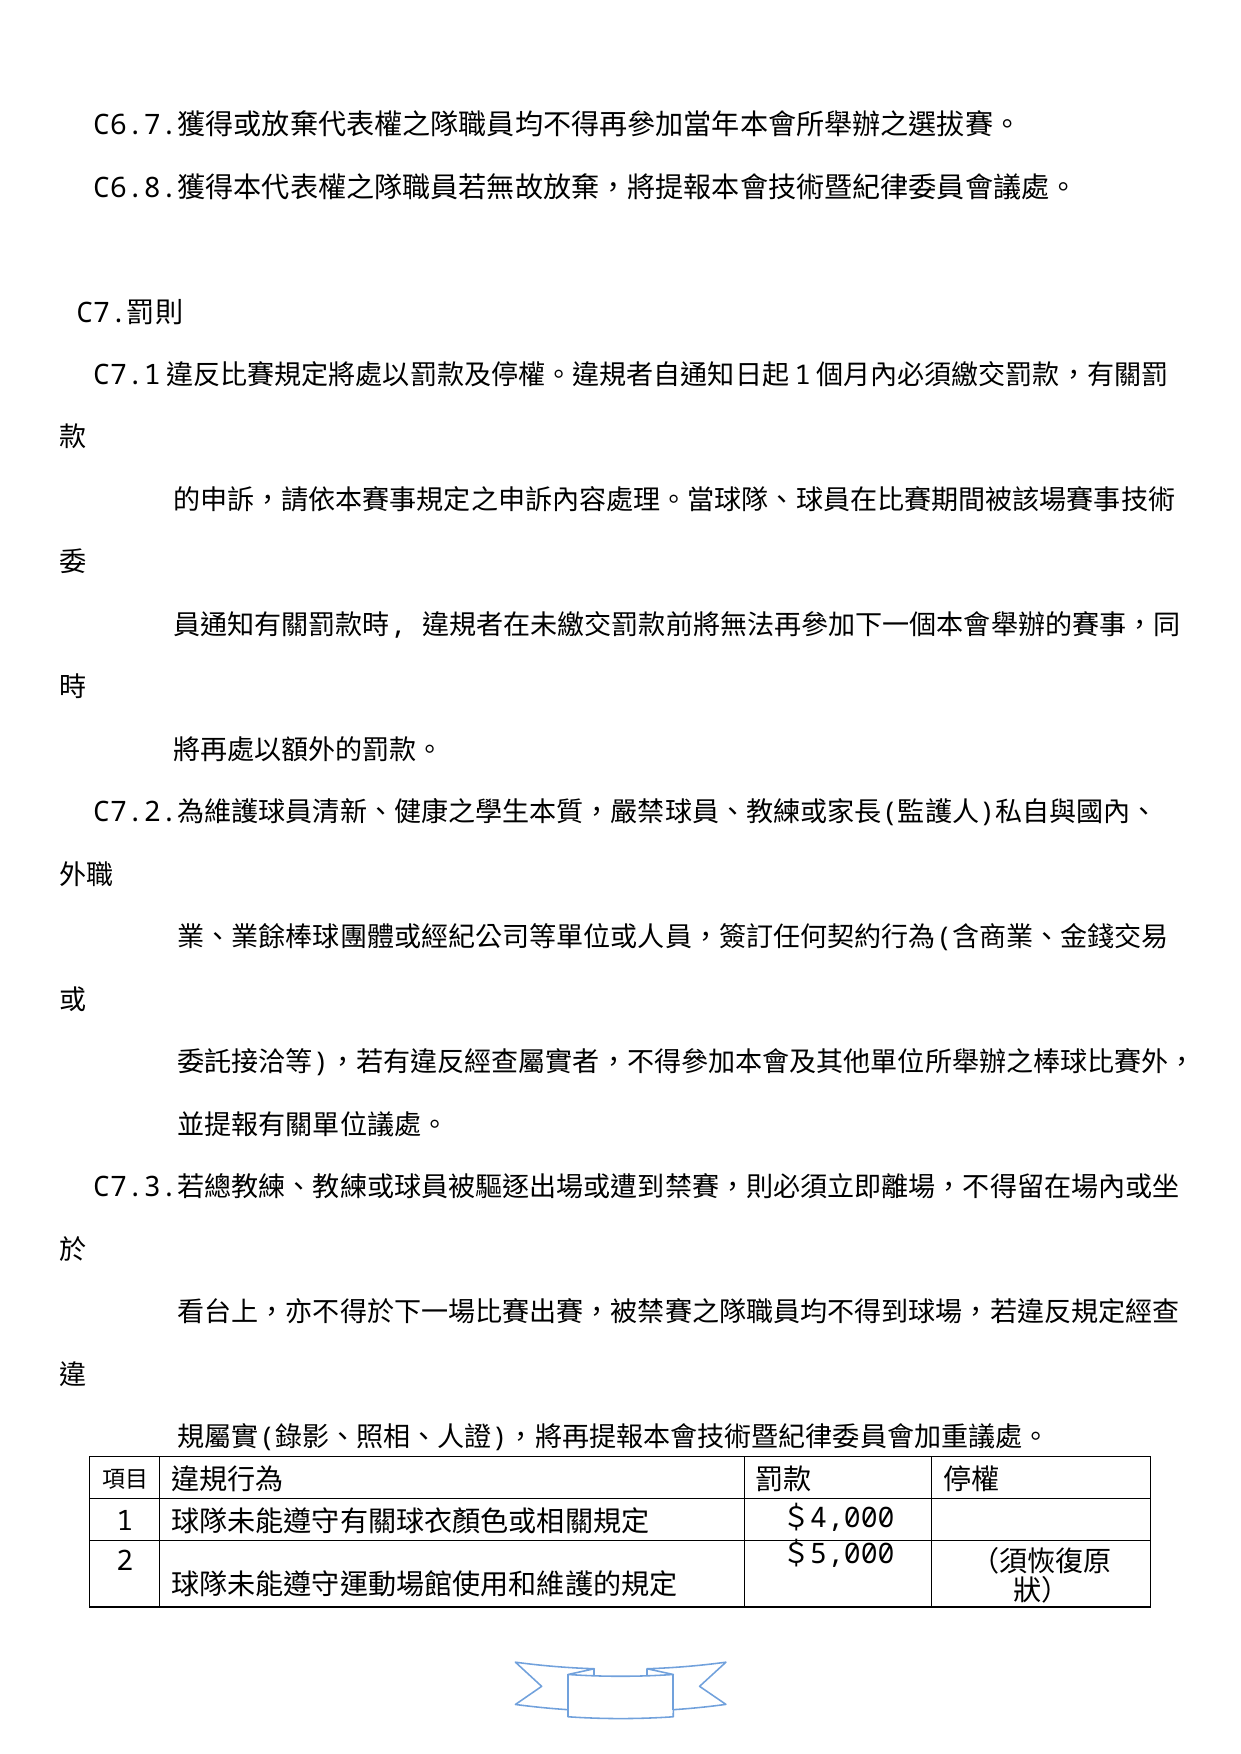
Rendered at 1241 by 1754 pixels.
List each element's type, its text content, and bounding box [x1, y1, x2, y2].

text 將再處以額外的罰款。 [59, 706, 1181, 768]
text 的申訴，請依本賽事規定之申訴內容處理。當球隊、球員在比賽期間被該場賽事技術委 [59, 456, 1181, 581]
table_header 項目 [90, 1457, 159, 1498]
text 看台上，亦不得於下一場比賽出賽，被禁賽之隊職員均不得到球場，若違反規定經查違 [59, 1268, 1181, 1393]
text 並提報有關單位議處。 [59, 1081, 1181, 1143]
table_cell ＄4,000 [745, 1499, 931, 1539]
table_cell 球隊未能遵守運動場館使用和維護的規定 [160, 1541, 744, 1606]
table_cell 球隊未能遵守有關球衣顏色或相關規定 [160, 1499, 744, 1539]
table_cell （須恢復原狀） [932, 1541, 1150, 1606]
text C7.2.為維護球員清新、健康之學生本質，嚴禁球員、教練或家長(監護人)私自與國內、外職 [59, 768, 1181, 893]
table_header 停權 [932, 1457, 1150, 1498]
table_header 罰款 [745, 1457, 931, 1498]
table_header 違規行為 [160, 1457, 744, 1498]
table_cell [932, 1499, 1150, 1539]
text C7.1違反比賽規定將處以罰款及停權。違規者自通知日起1個月內必須繳交罰款，有關罰款 [59, 331, 1181, 456]
text 員通知有關罰款時, 違規者在未繳交罰款前將無法再參加下一個本會舉辦的賽事，同時 [59, 581, 1181, 706]
table_cell 1 [90, 1499, 159, 1539]
text 規屬實(錄影、照相、人證)，將再提報本會技術暨紀律委員會加重議處。 [59, 1393, 1181, 1456]
table_cell ＄5,000 [745, 1541, 931, 1606]
text C6.8.獲得本代表權之隊職員若無故放棄，將提報本會技術暨紀律委員會議處。 [59, 143, 1181, 206]
text 業、業餘棒球團體或經紀公司等單位或人員，簽訂任何契約行為(含商業、金錢交易或 [59, 893, 1181, 1018]
text C7.罰則 [59, 268, 1181, 331]
text C6.7.獲得或放棄代表權之隊職員均不得再參加當年本會所舉辦之選拔賽。 [59, 81, 1181, 143]
table_cell 2 [90, 1541, 159, 1606]
text 委託接洽等)，若有違反經查屬實者，不得參加本會及其他單位所舉辦之棒球比賽外， [59, 1018, 1181, 1081]
text C7.3.若總教練、教練或球員被驅逐出場或遭到禁賽，則必須立即離場，不得留在場內或坐於 [59, 1143, 1181, 1268]
